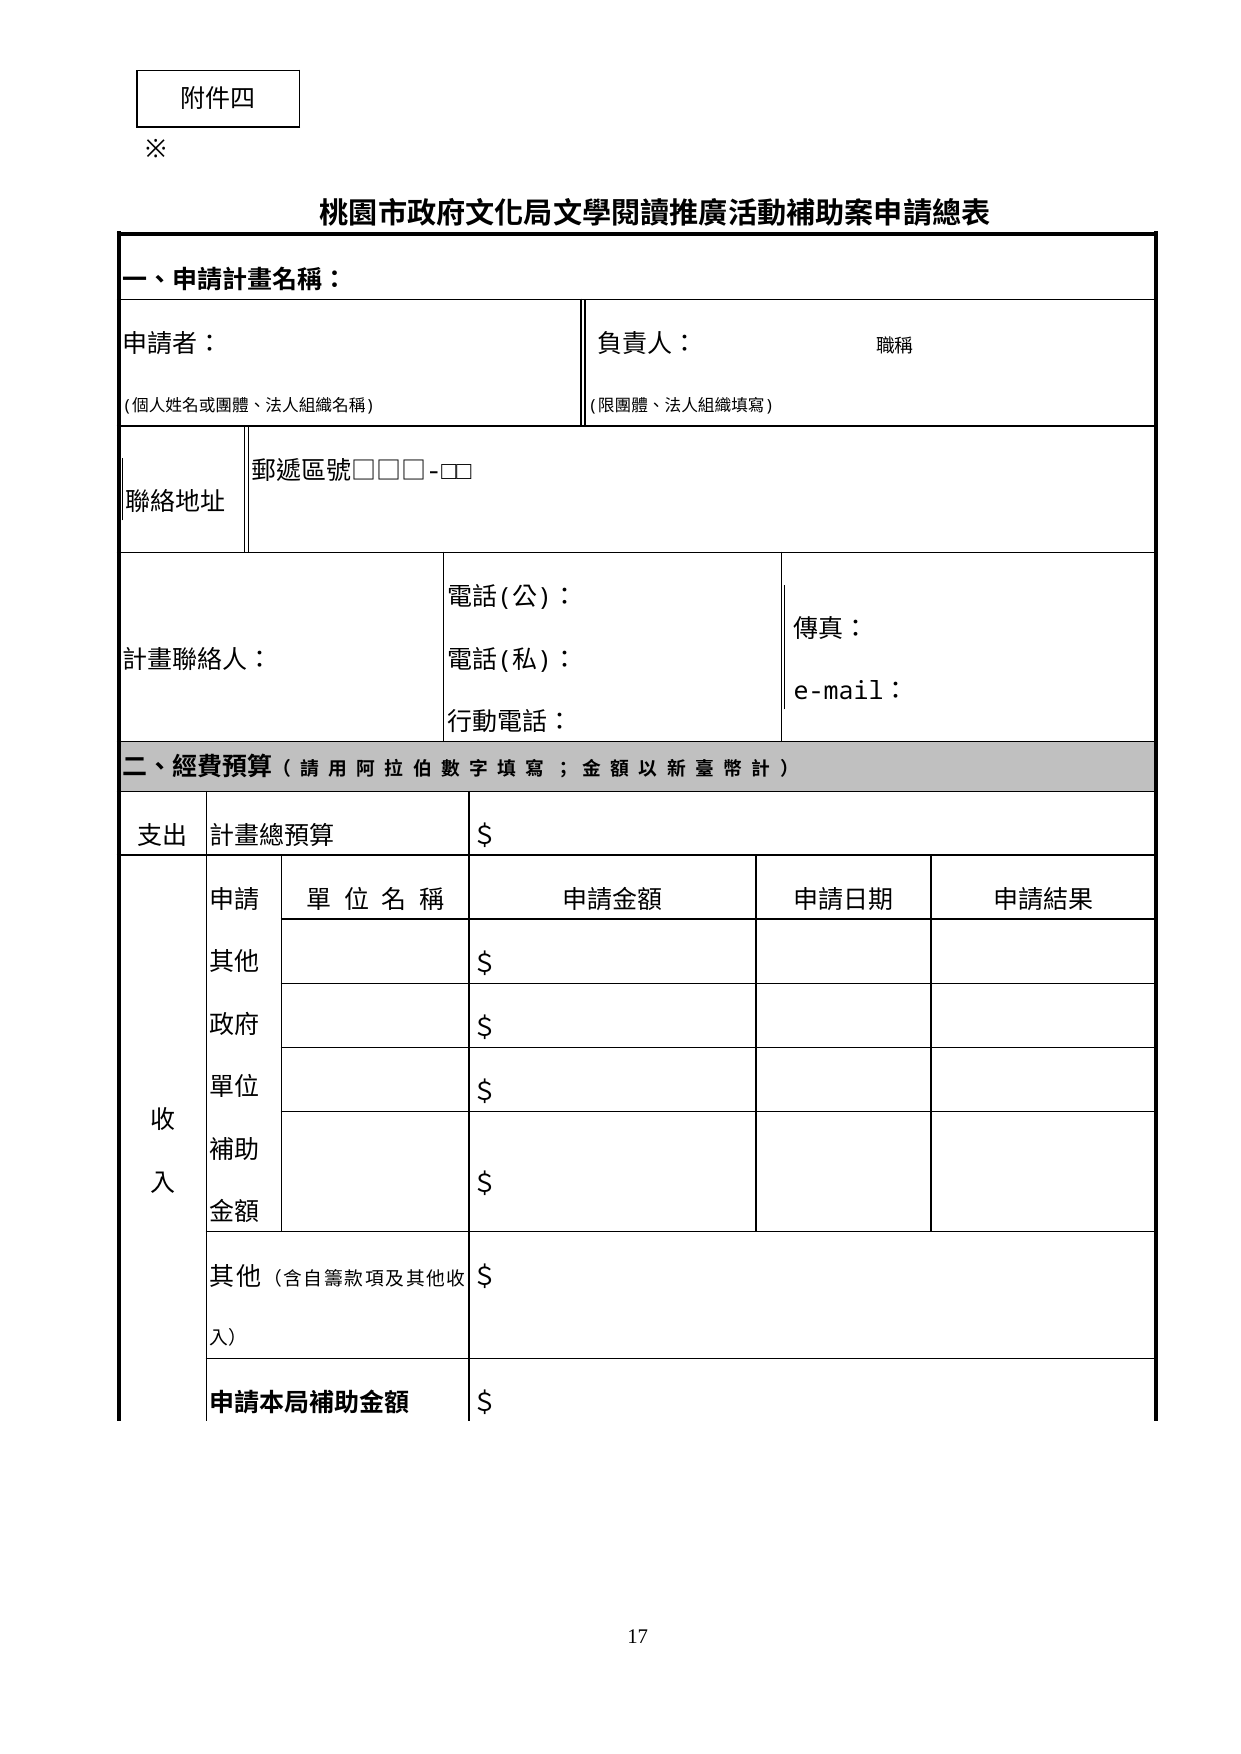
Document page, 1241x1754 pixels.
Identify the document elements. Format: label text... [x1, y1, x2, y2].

table_cell [757, 1048, 930, 1111]
table_cell ＄ [470, 1112, 755, 1231]
table_cell ＄ [470, 1359, 1154, 1421]
table_cell 申請金額 [470, 856, 755, 918]
list 附件四 [153, 79, 283, 115]
table_cell 申請結果 [932, 856, 1154, 918]
table_cell 計畫總預算 [207, 792, 468, 854]
table_cell [932, 1112, 1154, 1231]
table_cell ＄ [470, 792, 1154, 854]
table_cell 單 位 名 稱 [282, 856, 468, 918]
table_cell 電話(公)： 電話(私)： 行動電話： [444, 553, 781, 741]
table_cell [282, 984, 468, 1046]
table_cell [757, 1112, 930, 1231]
table_cell [282, 920, 468, 982]
text 桃園市政府文化局文學閱讀推廣活動補助案申請總表 [173, 169, 1137, 231]
table_cell ＄ [470, 920, 755, 982]
table_cell [757, 920, 930, 982]
table_cell [757, 984, 930, 1046]
table_cell [932, 920, 1154, 982]
table_cell 其他（含自籌款項及其他收入） [207, 1232, 468, 1357]
table_cell 支出 [121, 792, 206, 854]
table_cell 負責人： 職稱 (限團體、法人組織填寫) [586, 300, 1154, 425]
table_cell [282, 1112, 468, 1231]
table_cell 申請者： (個人姓名或團體、法人組織名稱) [121, 300, 580, 425]
table_cell [932, 984, 1154, 1046]
table_cell ＄ [470, 984, 755, 1046]
table_cell ＄ [470, 1232, 1154, 1357]
table_cell 申請本局補助金額 [207, 1359, 468, 1421]
table_cell 郵遞區號□□□-□□ [249, 427, 1154, 552]
table_cell 二、經費預算（請用阿拉伯數字填寫；金額以新臺幣計） [121, 742, 1154, 791]
table_cell [932, 1048, 1154, 1111]
table_cell 聯絡地址 [121, 427, 244, 552]
table_cell [282, 1048, 468, 1111]
table_cell ＄ [470, 1048, 755, 1111]
table_cell 傳真： e-mail： [782, 553, 1154, 741]
table_cell 申請日期 [757, 856, 930, 918]
table_cell 計畫聯絡人： [121, 553, 443, 741]
table_header 一、申請計畫名稱： [121, 236, 1154, 298]
table_cell 收 入 [121, 856, 206, 1421]
table_cell 申請 其他 政府 單位 補助 金額 [207, 856, 281, 1231]
